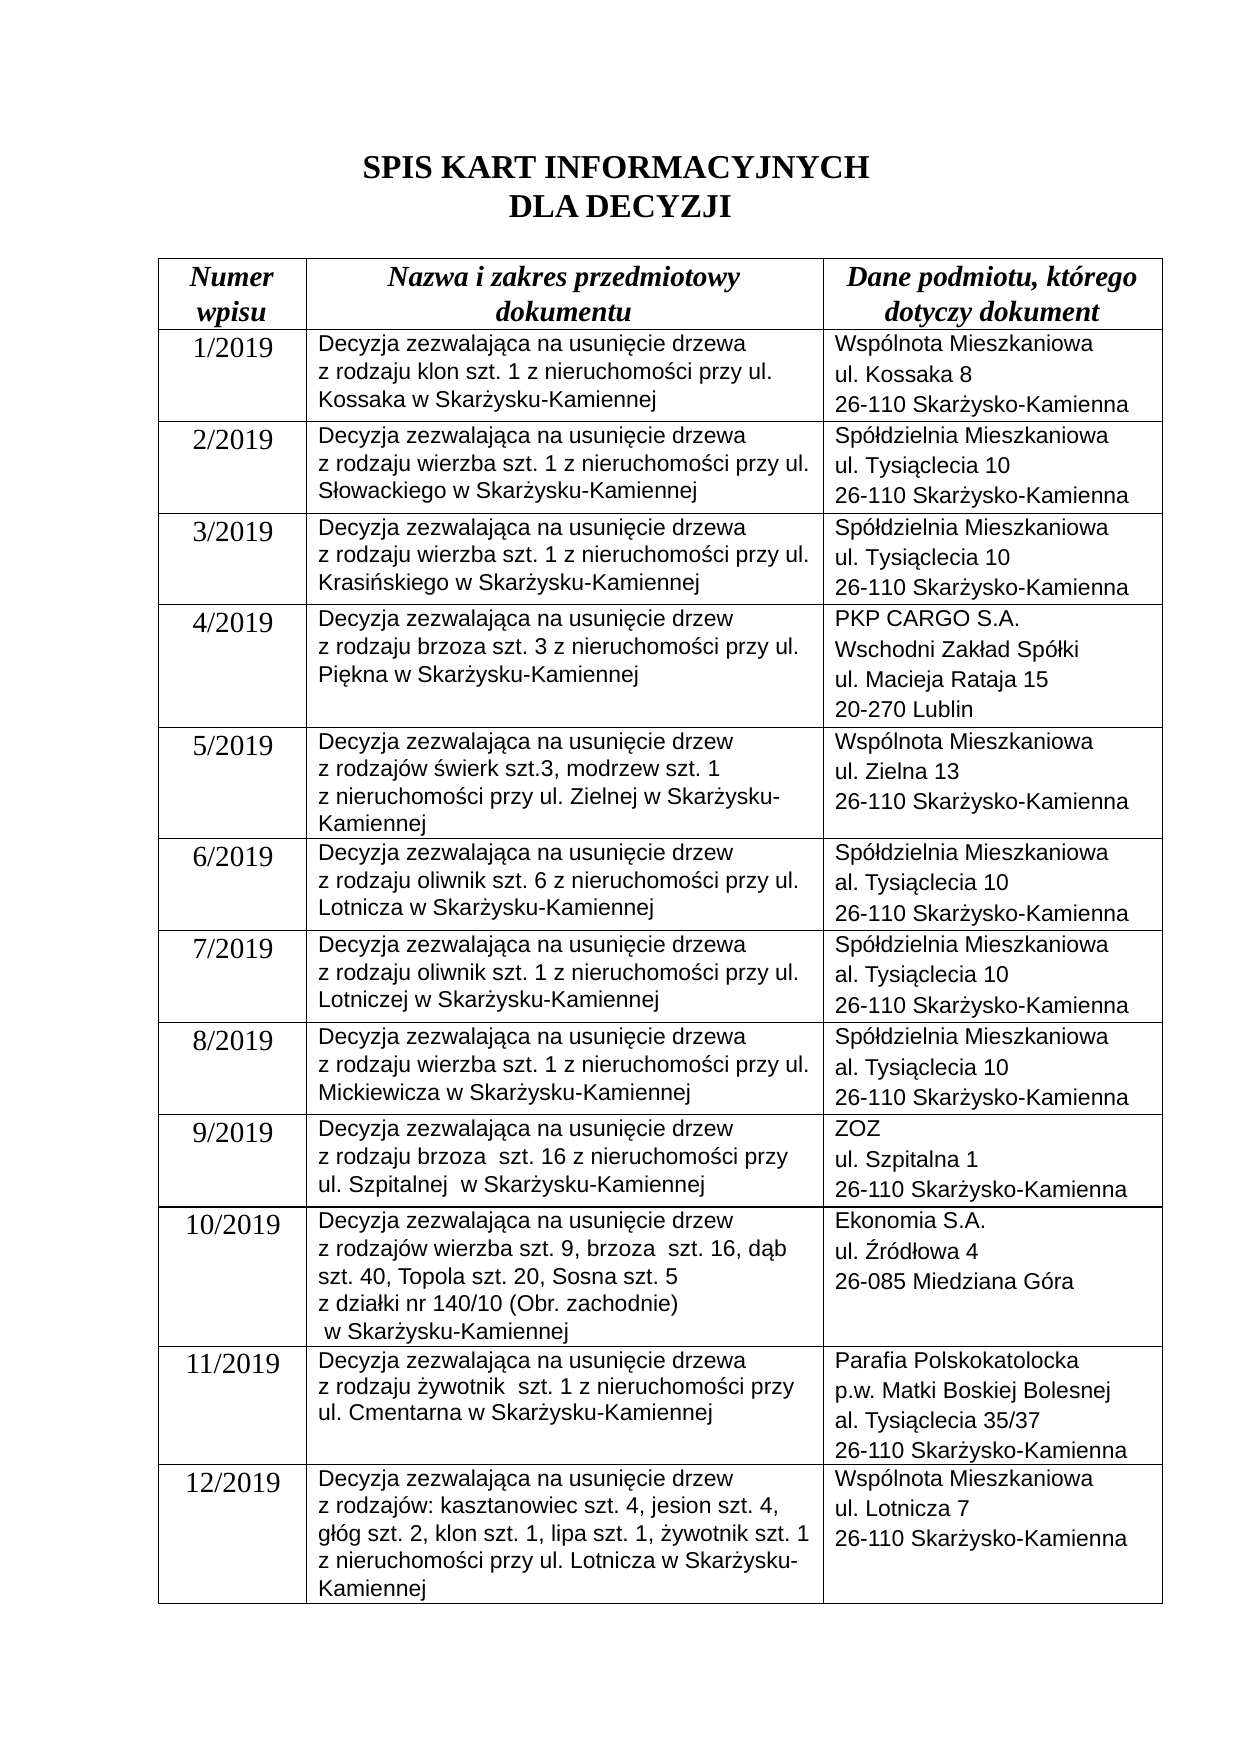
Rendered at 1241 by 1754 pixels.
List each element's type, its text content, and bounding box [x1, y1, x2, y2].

table_cell Wspólnota Mieszkaniowa ul. Kossaka 8 26-110 Skarżysko-Kamienna [824, 330, 1162, 421]
table_cell 4/2019 [159, 605, 306, 727]
table_cell Decyzja zezwalająca na usunięcie drzew z rodzaju brzoza szt. 3 z nieruchomości przy ul. Piękna w Skarżysku-Kamiennej [307, 605, 823, 727]
table_cell Decyzja zezwalająca na usunięcie drzew z rodzajów: kasztanowiec szt. 4, jesion szt. 4, głóg szt. 2, klon szt. 1, lipa szt. 1, żywotnik szt. 1 z nieruchomości przy ul. Lotnicza w Skarżysku-Kamiennej [307, 1465, 823, 1603]
table_header Dane podmiotu, którego dotyczy dokument [824, 259, 1162, 329]
table_cell Decyzja zezwalająca na usunięcie drzewa z rodzaju wierzba szt. 1 z nieruchomości przy ul. Słowackiego w Skarżysku-Kamiennej [307, 422, 823, 513]
table_cell Spółdzielnia Mieszkaniowa al. Tysiąclecia 10 26-110 Skarżysko-Kamienna [824, 839, 1162, 930]
table_cell Decyzja zezwalająca na usunięcie drzewa z rodzaju wierzba szt. 1 z nieruchomości przy ul. Krasińskiego w Skarżysku-Kamiennej [307, 514, 823, 604]
table_cell 6/2019 [159, 839, 306, 930]
table_cell Decyzja zezwalająca na usunięcie drzewa z rodzaju oliwnik szt. 1 z nieruchomości przy ul. Lotniczej w Skarżysku-Kamiennej [307, 931, 823, 1022]
table_cell 7/2019 [159, 931, 306, 1022]
table_cell Decyzja zezwalająca na usunięcie drzew z rodzaju oliwnik szt. 6 z nieruchomości przy ul. Lotnicza w Skarżysku-Kamiennej [307, 839, 823, 930]
table_cell 8/2019 [159, 1023, 306, 1114]
table_header Nazwa i zakres przedmiotowy dokumentu [307, 259, 823, 329]
table_cell Decyzja zezwalająca na usunięcie drzewa z rodzaju wierzba szt. 1 z nieruchomości przy ul. Mickiewicza w Skarżysku-Kamiennej [307, 1023, 823, 1114]
table_cell 11/2019 [159, 1347, 306, 1464]
table_cell Spółdzielnia Mieszkaniowa ul. Tysiąclecia 10 26-110 Skarżysko-Kamienna [824, 514, 1162, 604]
text DLA DECYZJI [148, 186, 1093, 224]
table_cell Decyzja zezwalająca na usunięcie drzewa z rodzaju żywotnik szt. 1 z nieruchomości przy ul. Cmentarna w Skarżysku-Kamiennej [307, 1347, 823, 1464]
table_cell 9/2019 [159, 1115, 306, 1206]
table_cell Parafia Polskokatolocka p.w. Matki Boskiej Bolesnej al. Tysiąclecia 35/37 26-110 Skarżysko-Kamienna [824, 1347, 1162, 1464]
table_cell 12/2019 [159, 1465, 306, 1603]
table_cell Spółdzielnia Mieszkaniowa ul. Tysiąclecia 10 26-110 Skarżysko-Kamienna [824, 422, 1162, 513]
table_cell Decyzja zezwalająca na usunięcie drzew z rodzajów wierzba szt. 9, brzoza szt. 16, dąb szt. 40, Topola szt. 20, Sosna szt. 5 z działki nr 140/10 (Obr. zachodnie) w Skarżysku-Kamiennej [307, 1208, 823, 1346]
table_cell 1/2019 [159, 330, 306, 421]
table_cell ZOZ ul. Szpitalna 1 26-110 Skarżysko-Kamienna [824, 1115, 1162, 1206]
table_header Numer wpisu [159, 259, 306, 329]
table_cell Spółdzielnia Mieszkaniowa al. Tysiąclecia 10 26-110 Skarżysko-Kamienna [824, 1023, 1162, 1114]
table_cell 10/2019 [159, 1208, 306, 1346]
table_cell PKP CARGO S.A. Wschodni Zakład Spółki ul. Macieja Rataja 15 20-270 Lublin [824, 605, 1162, 727]
table_cell Ekonomia S.A. ul. Źródłowa 4 26-085 Miedziana Góra [824, 1208, 1162, 1346]
table_cell Spółdzielnia Mieszkaniowa al. Tysiąclecia 10 26-110 Skarżysko-Kamienna [824, 931, 1162, 1022]
table_cell 2/2019 [159, 422, 306, 513]
table_cell 5/2019 [159, 728, 306, 838]
table_cell Wspólnota Mieszkaniowa ul. Zielna 13 26-110 Skarżysko-Kamienna [824, 728, 1162, 838]
text SPIS KART INFORMACYJNYCH [148, 148, 1093, 186]
table_cell Decyzja zezwalająca na usunięcie drzew z rodzaju brzoza szt. 16 z nieruchomości przy ul. Szpitalnej w Skarżysku-Kamiennej [307, 1115, 823, 1206]
table_cell Wspólnota Mieszkaniowa ul. Lotnicza 7 26-110 Skarżysko-Kamienna [824, 1465, 1162, 1603]
table_cell Decyzja zezwalająca na usunięcie drzewa z rodzaju klon szt. 1 z nieruchomości przy ul. Kossaka w Skarżysku-Kamiennej [307, 330, 823, 421]
table_cell 3/2019 [159, 514, 306, 604]
table_cell Decyzja zezwalająca na usunięcie drzew z rodzajów świerk szt.3, modrzew szt. 1 z nieruchomości przy ul. Zielnej w Skarżysku-Kamiennej [307, 728, 823, 838]
